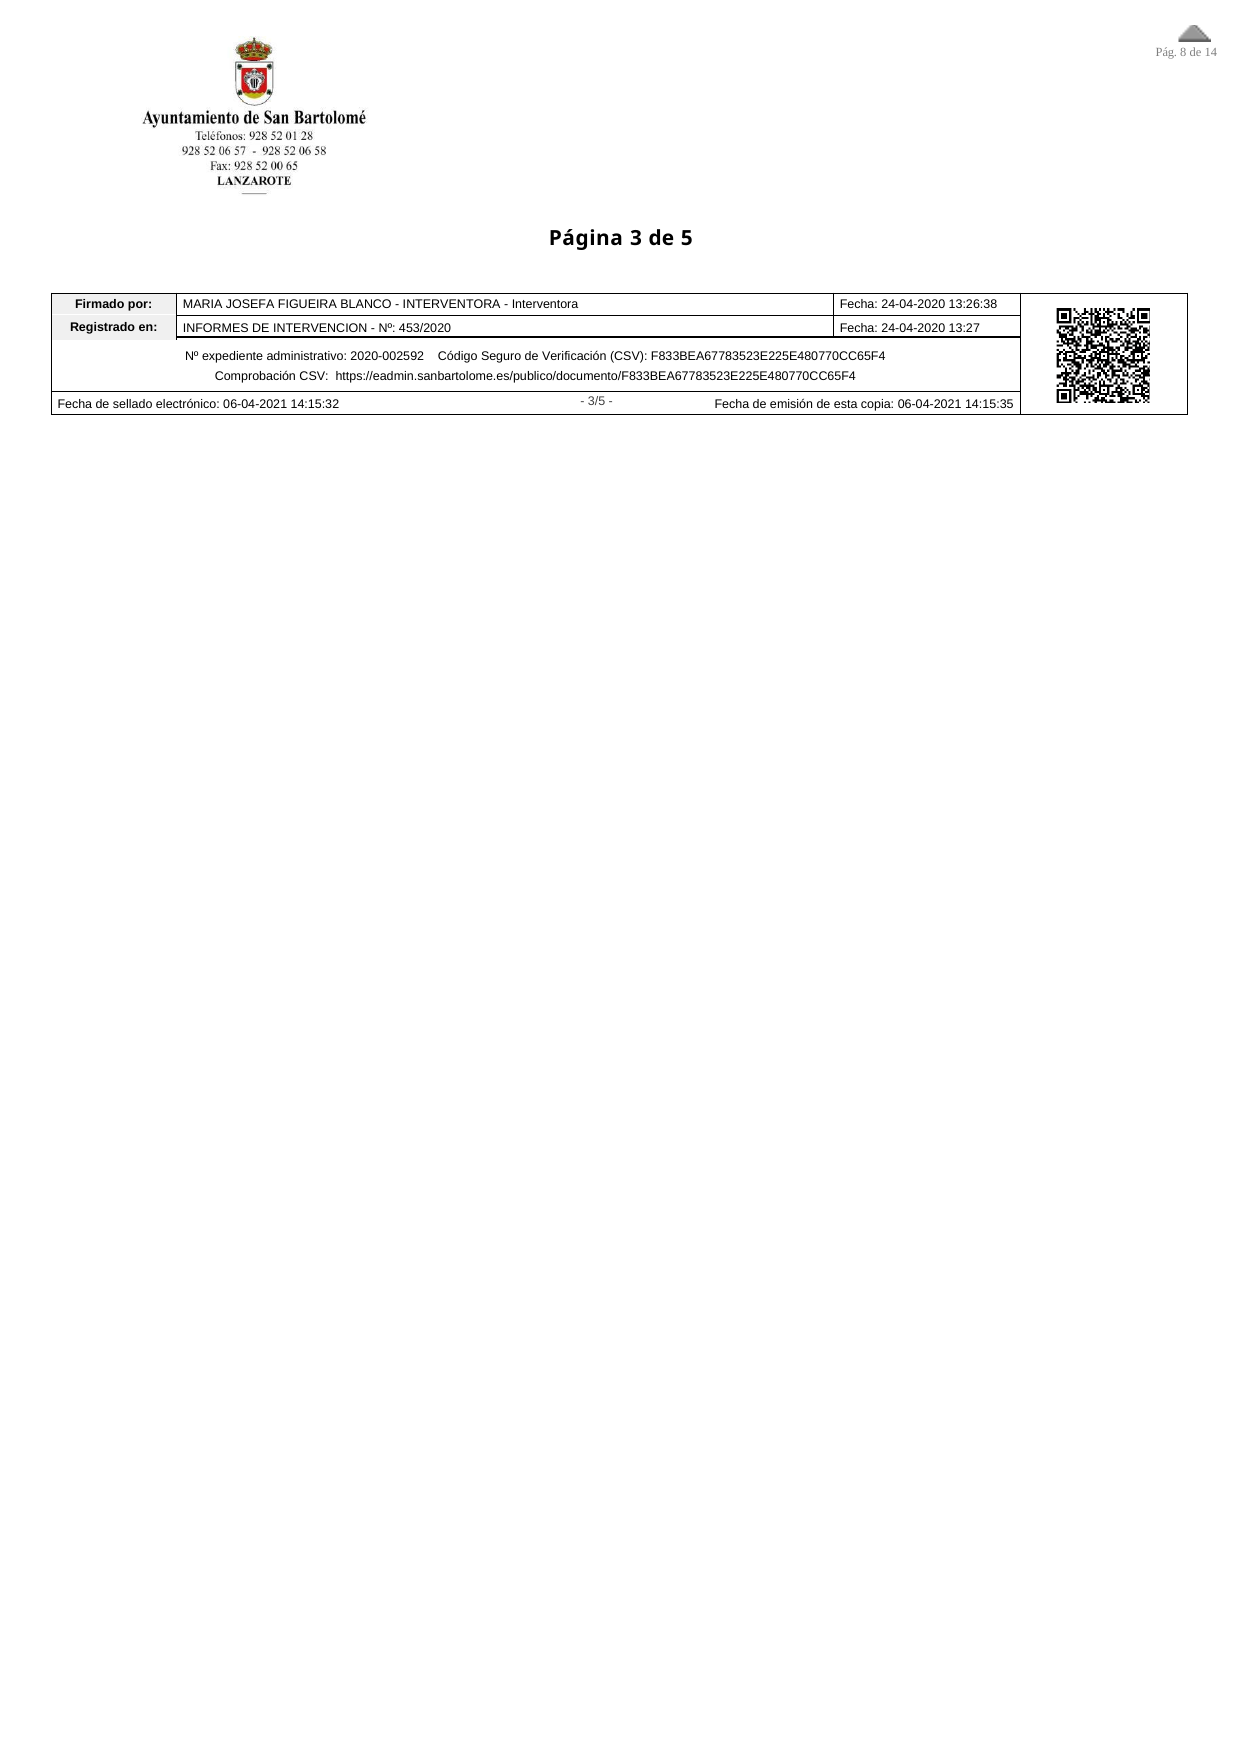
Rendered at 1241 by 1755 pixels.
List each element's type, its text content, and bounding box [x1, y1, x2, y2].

table_cell Fecha: 24-04-2020 13:27 [834, 316, 1020, 336]
table_header Firmado por: [52, 294, 176, 314]
table_header [1021, 294, 1187, 414]
text Página 3 de 5 [198, 223, 1043, 252]
table_cell Nº expediente administrativo: 2020-002592 Código Seguro de Verificación (CSV): F833BEA67783523E225E480770CC65F4 Comprobación CSV: https://eadmin.sanbartolome.es/publico/documento/F833BEA67783523E225E480770CC65F4 [52, 338, 1020, 391]
table_cell Registrado en: [52, 318, 176, 336]
table_header Fecha: 24-04-2020 13:26:38 [834, 294, 1020, 314]
table_cell INFORMES DE INTERVENCION - Nº: 453/2020 [177, 316, 833, 336]
table_cell Fecha de sellado electrónico: 06-04-2021 14:15:32 - 3/5 - Fecha de emisión de esta copia: 06-04-2021 14:15:35 [52, 392, 1020, 414]
table_header MARIA JOSEFA FIGUEIRA BLANCO - INTERVENTORA - Interventora [177, 294, 833, 314]
